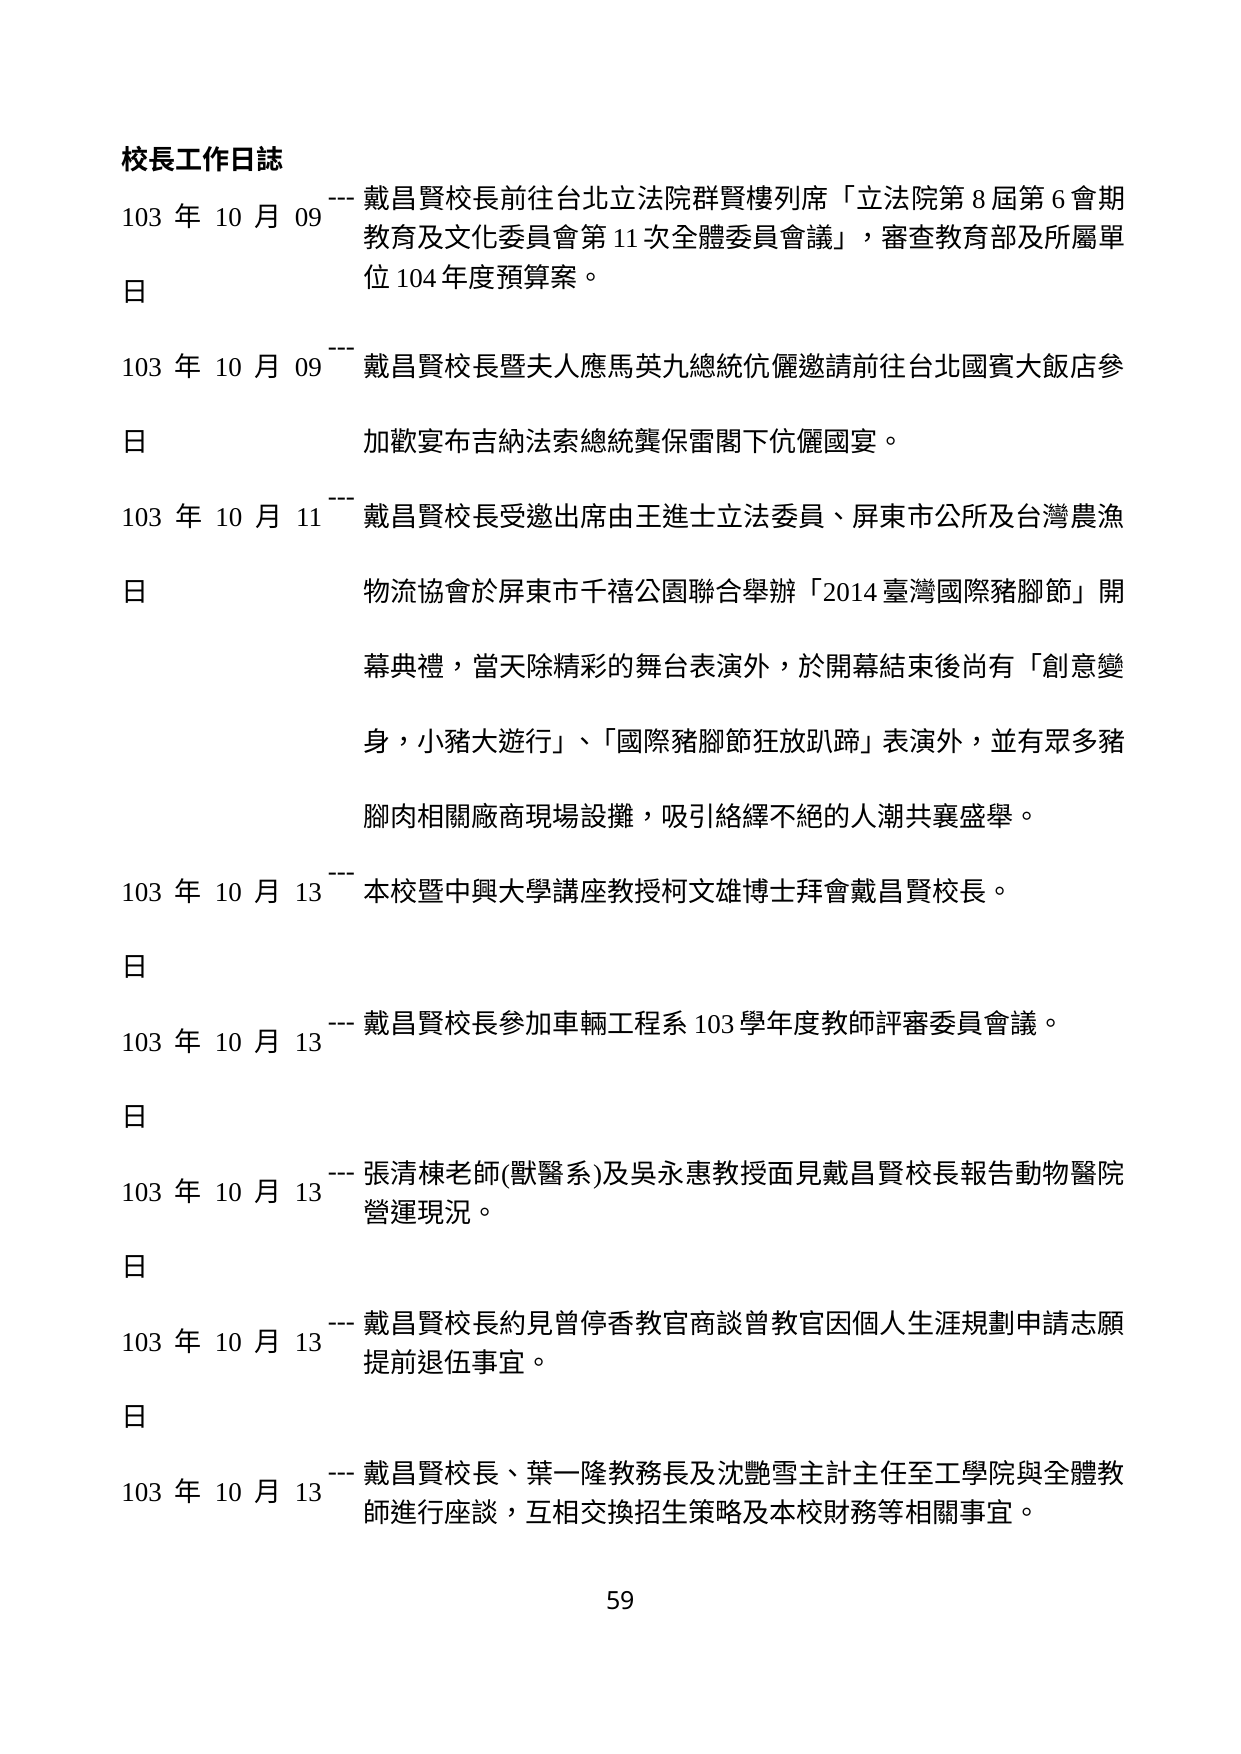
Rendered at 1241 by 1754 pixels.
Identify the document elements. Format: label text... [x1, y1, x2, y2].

table_cell 103年10月13日 [118, 1152, 325, 1302]
table_header 校長工作日誌 [118, 119, 1128, 177]
table_cell --- [325, 852, 360, 1002]
table_cell --- [325, 327, 360, 477]
table_cell 戴昌賢校長約見曾停香教官商談曾教官因個人生涯規劃申請志願提前退伍事宜。 [360, 1302, 1128, 1452]
table_cell --- [325, 1452, 360, 1531]
table_cell 103年10月13日 [118, 1302, 325, 1452]
table_cell 戴昌賢校長參加車輛工程系103學年度教師評審委員會議。 [360, 1002, 1128, 1152]
table_cell 103年10月13日 [118, 1002, 325, 1152]
table_cell 張清棟老師(獸醫系)及吳永惠教授面見戴昌賢校長報告動物醫院營運現況。 [360, 1152, 1128, 1302]
table_cell 103年10月11日 [118, 477, 325, 852]
table_cell --- [325, 1302, 360, 1452]
table_cell 戴昌賢校長前往台北立法院群賢樓列席「立法院第8屆第6會期教育及文化委員會第11次全體委員會議」，審查教育部及所屬單位104年度預算案。 [360, 177, 1128, 327]
table_cell --- [325, 1002, 360, 1152]
table_cell 103年10月13日 [118, 852, 325, 1002]
table_cell 103年10月13 [118, 1452, 325, 1531]
table_cell 戴昌賢校長、葉一隆教務長及沈艷雪主計主任至工學院與全體教師進行座談，互相交換招生策略及本校財務等相關事宜。 [360, 1452, 1128, 1531]
table_cell --- [325, 177, 360, 327]
table_cell --- [325, 477, 360, 852]
table_cell 戴昌賢校長受邀出席由王進士立法委員、屏東市公所及台灣農漁物流協會於屏東市千禧公園聯合舉辦「2014臺灣國際豬腳節」開幕典禮，當天除精彩的舞台表演外，於開幕結束後尚有「創意變身，小豬大遊行」、「國際豬腳節狂放趴蹄」表演外，並有眾多豬腳肉相關廠商現場設攤，吸引絡繹不絕的人潮共襄盛舉。 [360, 477, 1128, 852]
table_cell 103年10月09日 [118, 177, 325, 327]
table_cell 本校暨中興大學講座教授柯文雄博士拜會戴昌賢校長。 [360, 852, 1128, 1002]
table_cell 103年10月09日 [118, 327, 325, 477]
table_cell --- [325, 1152, 360, 1302]
